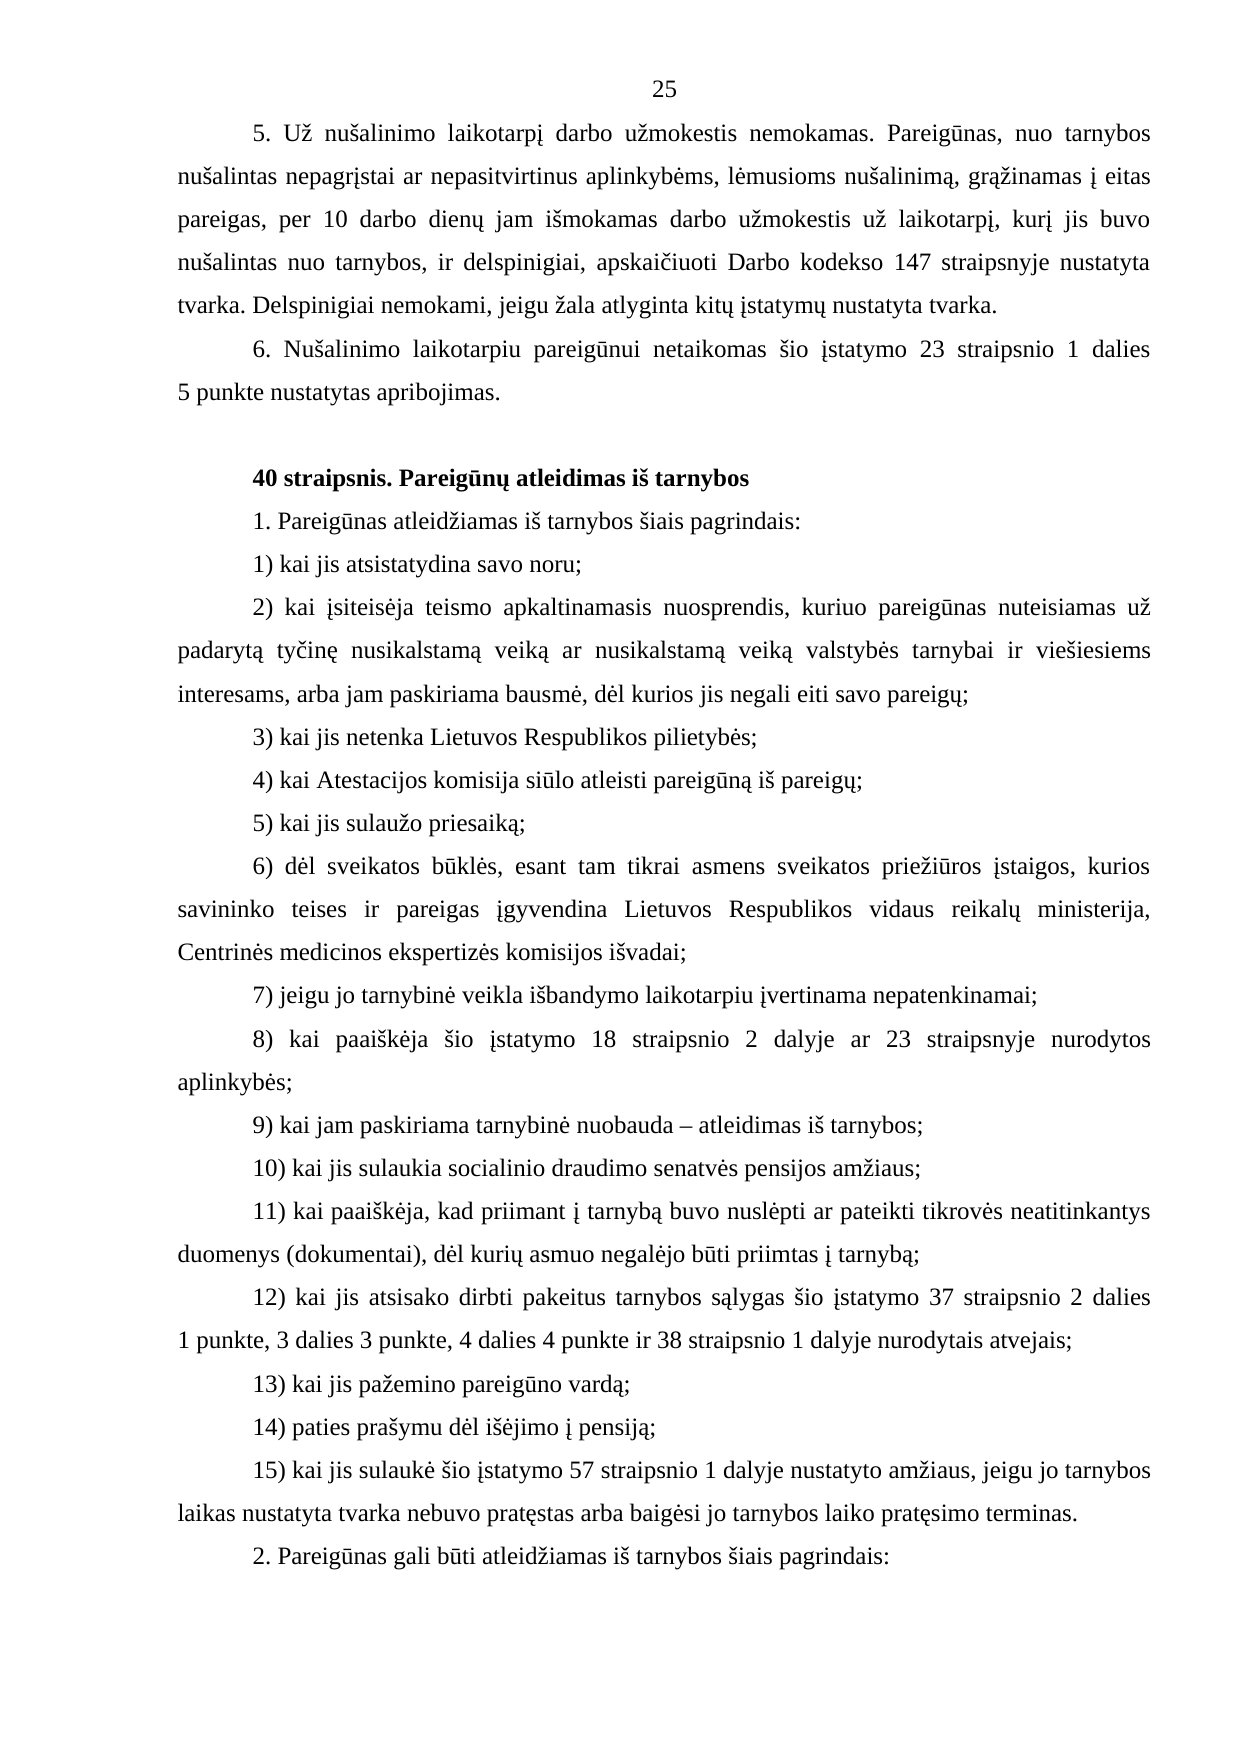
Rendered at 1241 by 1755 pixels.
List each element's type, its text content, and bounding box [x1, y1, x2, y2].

text 2) kai įsiteisėja teismo apkaltinamasis nuosprendis, kuriuo pareigūnas nuteisiamas už padarytą tyčinę nusikalstamą veiką ar nusikalstamą veiką valstybės tarnybai ir viešiesiems interesams, arba jam paskiriama bausmė, dėl kurios jis negali eiti savo pareigų; [177, 592, 1152, 707]
text 11) kai paaiškėja, kad priimant į tarnybą buvo nuslėpti ar pateikti tikrovės neatitinkantys duomenys (dokumentai), dėl kurių asmuo negalėjo būti priimtas į tarnybą; [177, 1196, 1152, 1268]
text 8) kai paaiškėja šio įstatymo 18 straipsnio 2 dalyje ar 23 straipsnyje nurodytos aplinkybės; [177, 1024, 1152, 1096]
text 6. Nušalinimo laikotarpiu pareigūnui netaikomas šio įstatymo 23 straipsnio 1 dalies 5 punkte nustatytas apribojimas. [177, 334, 1152, 406]
text 7) jeigu jo tarnybinė veikla išbandymo laikotarpiu įvertinama nepatenkinamai; [177, 981, 1152, 1009]
text 9) kai jam paskiriama tarnybinė nuobauda – atleidimas iš tarnybos; [177, 1110, 1152, 1139]
text 6) dėl sveikatos būklės, esant tam tikrai asmens sveikatos priežiūros įstaigos, kurios savininko teises ir pareigas įgyvendina Lietuvos Respublikos vidaus reikalų ministerija, Centrinės medicinos ekspertizės komisijos išvadai; [177, 851, 1152, 966]
text 2. Pareigūnas gali būti atleidžiamas iš tarnybos šiais pagrindais: [177, 1541, 1152, 1570]
text 3) kai jis netenka Lietuvos Respublikos pilietybės; [177, 722, 1152, 751]
text 13) kai jis pažemino pareigūno vardą; [177, 1369, 1152, 1397]
text 1. Pareigūnas atleidžiamas iš tarnybos šiais pagrindais: [177, 506, 1152, 535]
text 40 straipsnis. Pareigūnų atleidimas iš tarnybos [177, 463, 1152, 492]
text 1) kai jis atsistatydina savo noru; [177, 549, 1152, 578]
text 5) kai jis sulaužo priesaiką; [177, 808, 1152, 837]
text 4) kai Atestacijos komisija siūlo atleisti pareigūną iš pareigų; [177, 765, 1152, 794]
text 5. Už nušalinimo laikotarpį darbo užmokestis nemokamas. Pareigūnas, nuo tarnybos nušalintas nepagrįstai ar nepasitvirtinus aplinkybėms, lėmusioms nušalinimą, grąžinamas į eitas pareigas, per 10 darbo dienų jam išmokamas darbo užmokestis už laikotarpį, kurį jis buvo nušalintas nuo tarnybos, ir delspinigiai, apskaičiuoti Darbo kodekso 147 straipsnyje nustatyta tvarka. Delspinigiai nemokami, jeigu žala atlyginta kitų įstatymų nustatyta tvarka. [177, 118, 1152, 319]
text 10) kai jis sulaukia socialinio draudimo senatvės pensijos amžiaus; [177, 1153, 1152, 1182]
text 14) paties prašymu dėl išėjimo į pensiją; [177, 1412, 1152, 1441]
text 15) kai jis sulaukė šio įstatymo 57 straipsnio 1 dalyje nustatyto amžiaus, jeigu jo tarnybos laikas nustatyta tvarka nebuvo pratęstas arba baigėsi jo tarnybos laiko pratęsimo terminas. [177, 1455, 1152, 1527]
text 12) kai jis atsisako dirbti pakeitus tarnybos sąlygas šio įstatymo 37 straipsnio 2 dalies 1 punkte, 3 dalies 3 punkte, 4 dalies 4 punkte ir 38 straipsnio 1 dalyje nurodytais atvejais; [177, 1282, 1152, 1354]
